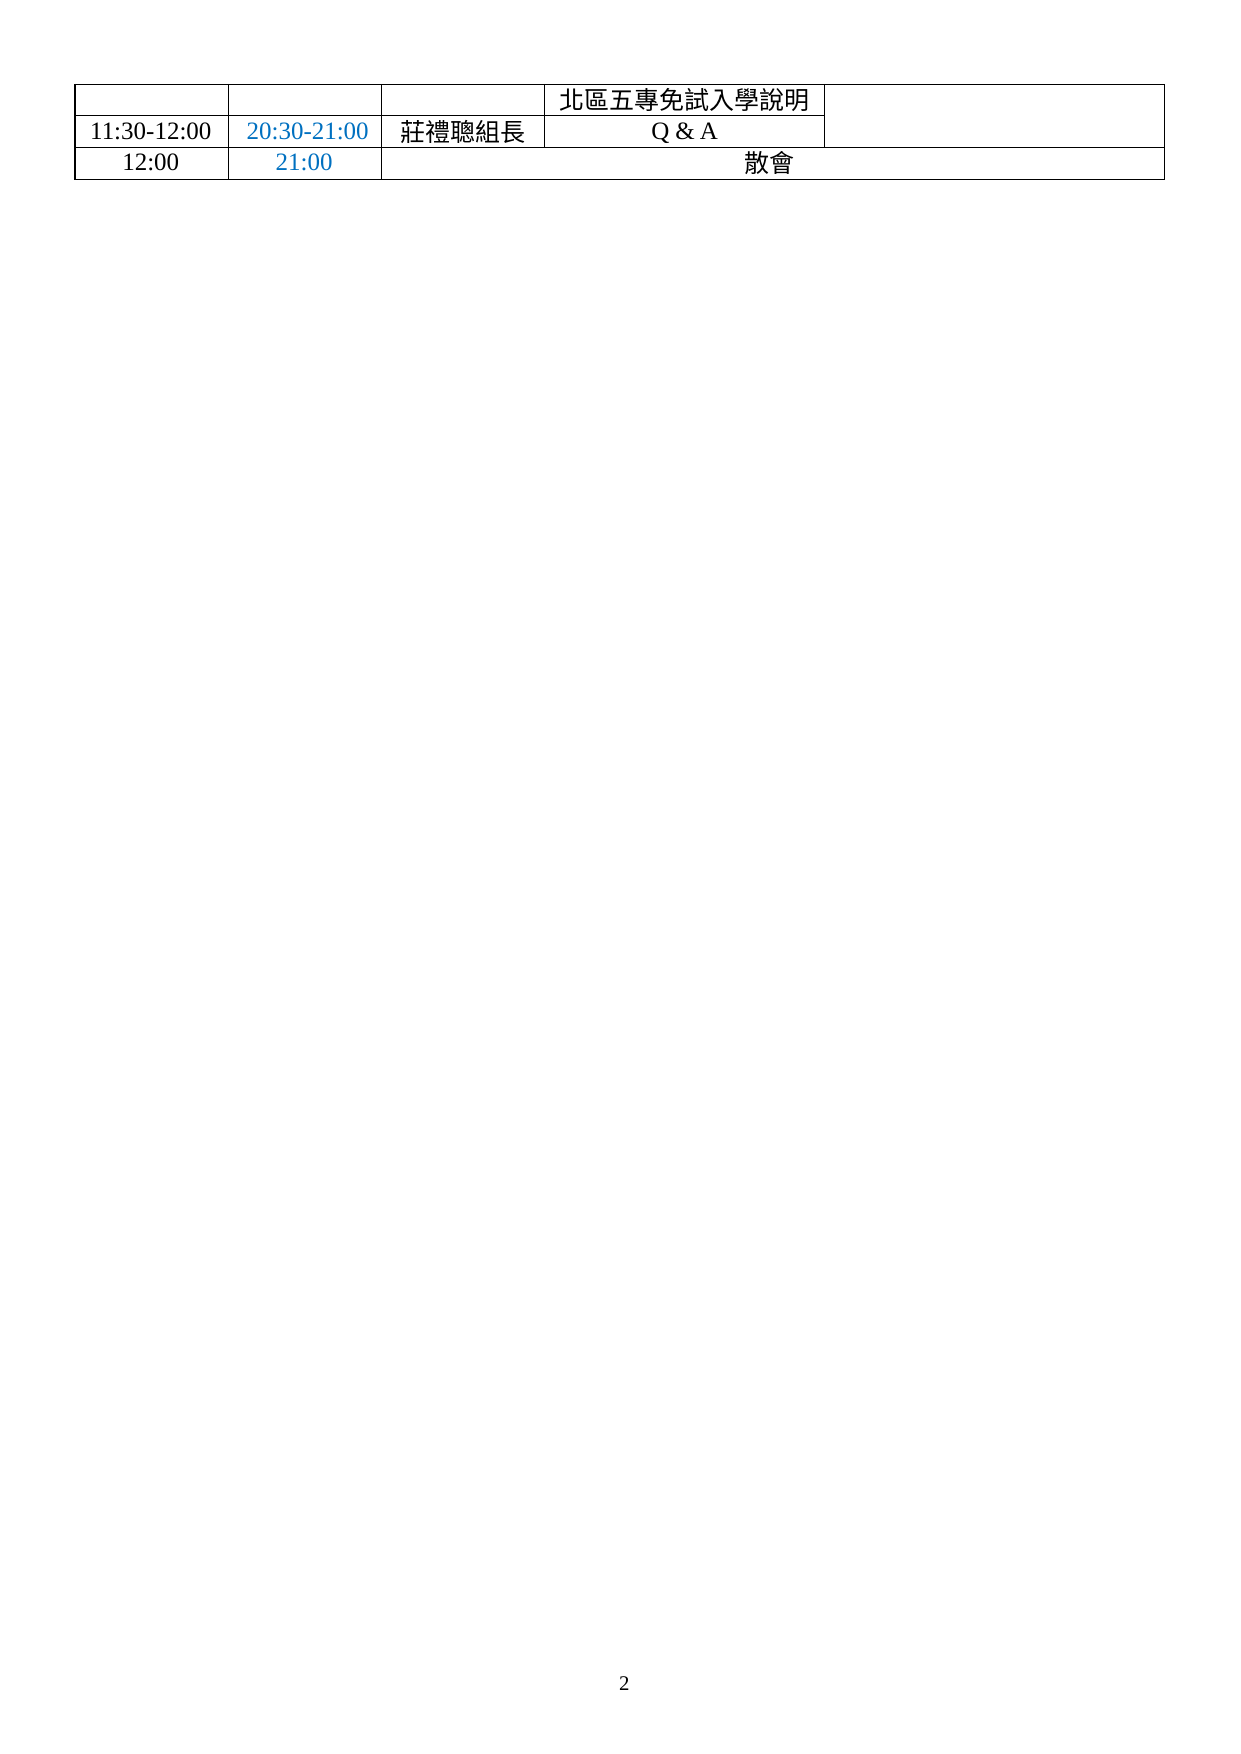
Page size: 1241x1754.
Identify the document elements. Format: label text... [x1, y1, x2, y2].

table_cell [76, 85, 228, 115]
table_cell Q & A [545, 116, 824, 147]
table_cell 11:30-12:00 [76, 116, 228, 147]
table_cell 散會 [382, 148, 1164, 179]
table_cell 21:00 [229, 148, 381, 179]
table_cell 北區五專免試入學說明 [545, 85, 824, 115]
table_cell [382, 85, 544, 115]
table_cell 12:00 [76, 148, 228, 179]
table_cell [229, 85, 381, 115]
table_cell [825, 85, 1164, 147]
table_cell 20:30-21:00 [229, 116, 381, 147]
table_cell 莊禮聰組長 [382, 116, 544, 147]
